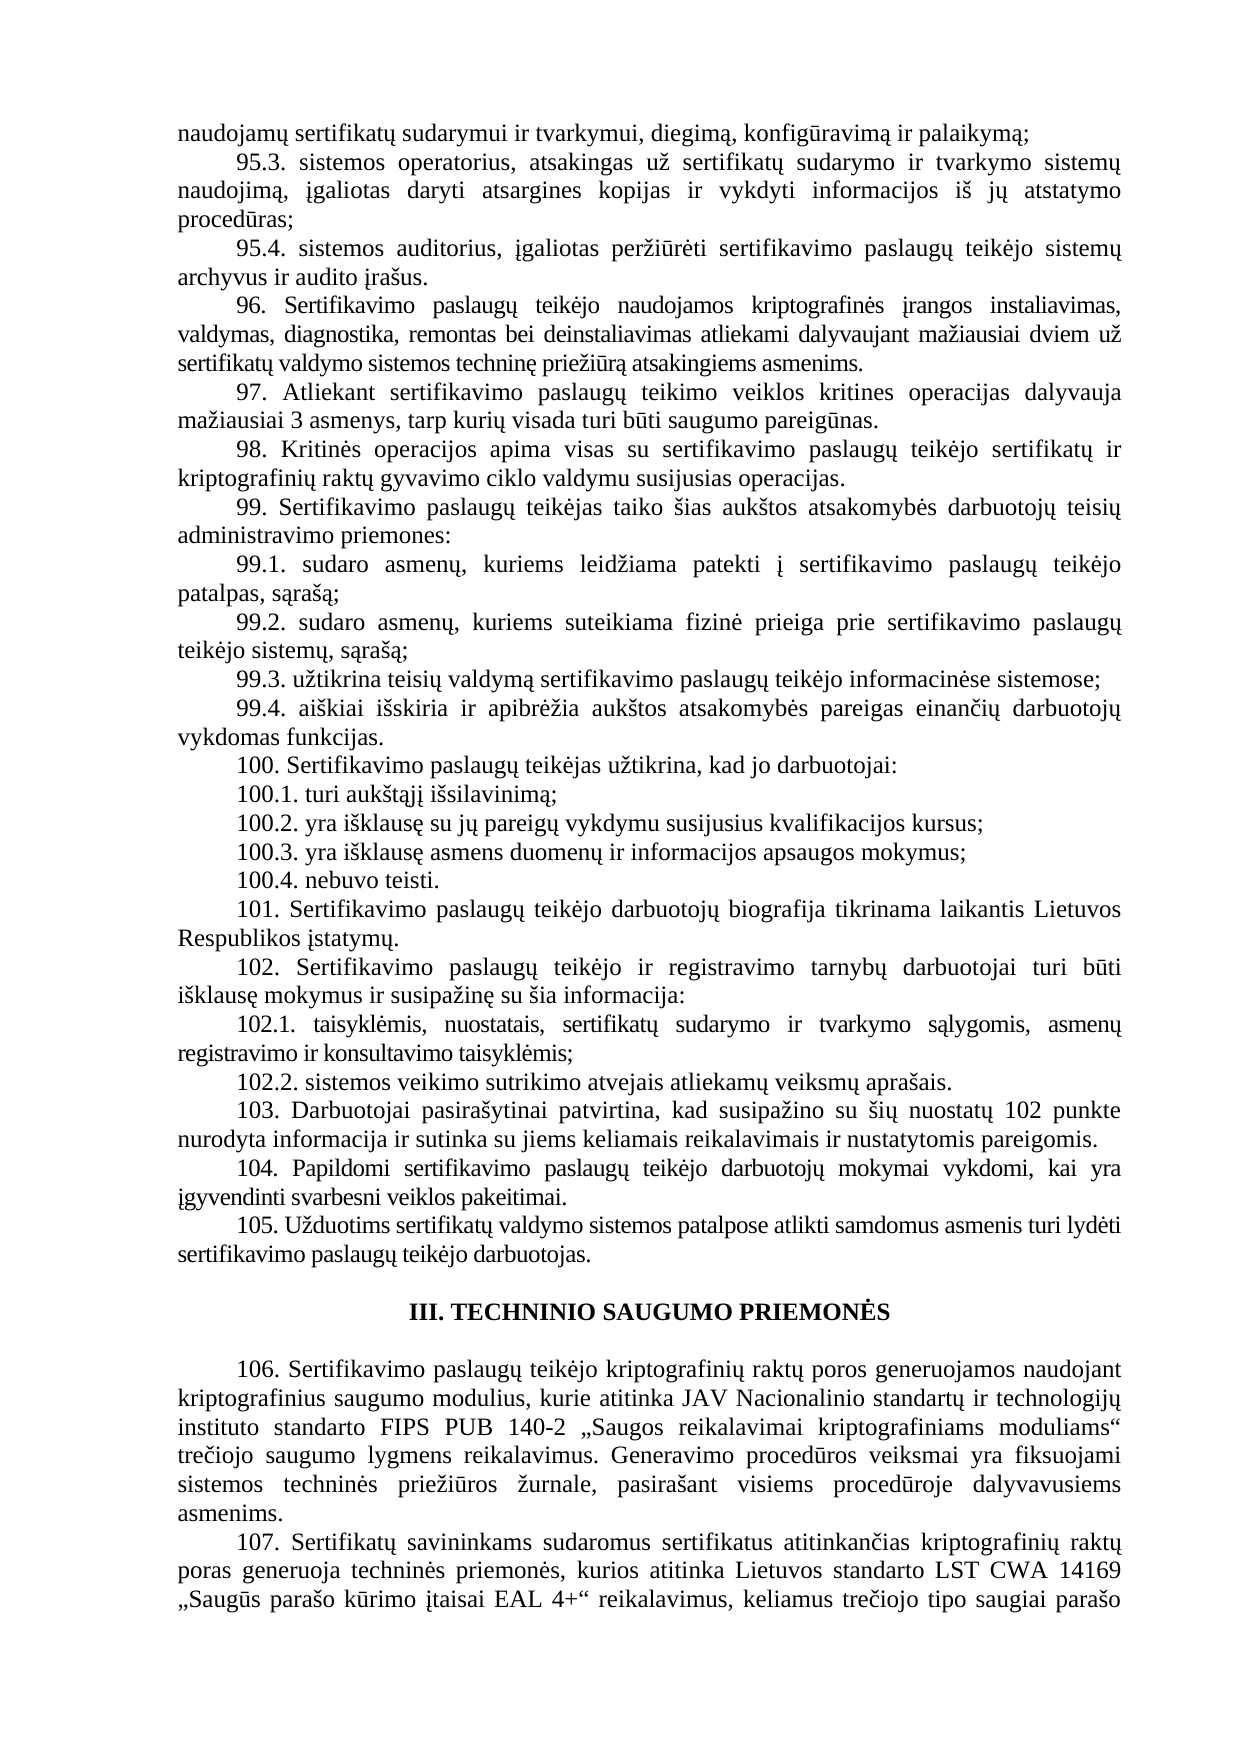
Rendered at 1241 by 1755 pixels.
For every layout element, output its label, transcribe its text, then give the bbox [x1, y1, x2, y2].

text 105. Užduotims sertifikatų valdymo sistemos patalpose atlikti samdomus asmenis turi lydėti sertifikavimo paslaugų teikėjo darbuotojas. [177, 1211, 1122, 1268]
text 99.4. aiškiai išskiria ir apibrėžia aukštos atsakomybės pareigas einančių darbuotojų vykdomas funkcijas. [177, 693, 1122, 751]
text 95.4. sistemos auditorius, įgaliotas peržiūrėti sertifikavimo paslaugų teikėjo sistemų archyvus ir audito įrašus. [177, 233, 1122, 291]
text 100.3. yra išklausę asmens duomenų ir informacijos apsaugos mokymus; [177, 837, 1122, 866]
text 100.2. yra išklausę su jų pareigų vykdymu susijusius kvalifikacijos kursus; [177, 808, 1122, 837]
text 99.2. sudaro asmenų, kuriems suteikiama fizinė prieiga prie sertifikavimo paslaugų teikėjo sistemų, sąrašą; [177, 607, 1122, 664]
text 99.3. užtikrina teisių valdymą sertifikavimo paslaugų teikėjo informacinėse sistemose; [177, 664, 1122, 693]
text III. Techninio saugumo priemonės [177, 1297, 1122, 1326]
text 98. Kritinės operacijos apima visas su sertifikavimo paslaugų teikėjo sertifikatų ir kriptografinių raktų gyvavimo ciklo valdymu susijusias operacijas. [177, 434, 1122, 492]
text 96. Sertifikavimo paslaugų teikėjo naudojamos kriptografinės įrangos instaliavimas, valdymas, diagnostika, remontas bei deinstaliavimas atliekami dalyvaujant mažiausiai dviem už sertifikatų valdymo sistemos techninę priežiūrą atsakingiems asmenims. [177, 291, 1122, 377]
text 97. Atliekant sertifikavimo paslaugų teikimo veiklos kritines operacijas dalyvauja mažiausiai 3 asmenys, tarp kurių visada turi būti saugumo pareigūnas. [177, 377, 1122, 434]
text 102.1. taisyklėmis, nuostatais, sertifikatų sudarymo ir tvarkymo sąlygomis, asmenų registravimo ir konsultavimo taisyklėmis; [177, 1009, 1122, 1067]
text 95.3. sistemos operatorius, atsakingas už sertifikatų sudarymo ir tvarkymo sistemų naudojimą, įgaliotas daryti atsargines kopijas ir vykdyti informacijos iš jų atstatymo procedūras; [177, 147, 1122, 233]
text 100.4. nebuvo teisti. [177, 866, 1122, 894]
text 99.1. sudaro asmenų, kuriems leidžiama patekti į sertifikavimo paslaugų teikėjo patalpas, sąrašą; [177, 549, 1122, 607]
text 99. Sertifikavimo paslaugų teikėjas taiko šias aukštos atsakomybės darbuotojų teisių administravimo priemones: [177, 492, 1122, 549]
text 102. Sertifikavimo paslaugų teikėjo ir registravimo tarnybų darbuotojai turi būti išklausę mokymus ir susipažinę su šia informacija: [177, 952, 1122, 1009]
text 100.1. turi aukštąjį išsilavinimą; [177, 779, 1122, 808]
text 107. Sertifikatų savininkams sudaromus sertifikatus atitinkančias kriptografinių raktų poras generuoja techninės priemonės, kurios atitinka Lietuvos standarto LST CWA 14169 „Saugūs parašo kūrimo įtaisai EAL 4+“ reikalavimus, keliamus trečiojo tipo saugiai parašo [177, 1527, 1122, 1613]
text 103. Darbuotojai pasirašytinai patvirtina, kad susipažino su šių nuostatų 102 punkte nurodyta informacija ir sutinka su jiems keliamais reikalavimais ir nustatytomis pareigomis. [177, 1096, 1122, 1153]
text 102.2. sistemos veikimo sutrikimo atvejais atliekamų veiksmų aprašais. [177, 1067, 1122, 1096]
text 101. Sertifikavimo paslaugų teikėjo darbuotojų biografija tikrinama laikantis Lietuvos Respublikos įstatymų. [177, 894, 1122, 952]
text 104. Papildomi sertifikavimo paslaugų teikėjo darbuotojų mokymai vykdomi, kai yra įgyvendinti svarbesni veiklos pakeitimai. [177, 1153, 1122, 1211]
text 106. Sertifikavimo paslaugų teikėjo kriptografinių raktų poros generuojamos naudojant kriptografinius saugumo modulius, kurie atitinka JAV Nacionalinio standartų ir technologijų instituto standarto FIPS PUB 140-2 „Saugos reikalavimai kriptografiniams moduliams“ trečiojo saugumo lygmens reikalavimus. Generavimo procedūros veiksmai yra fiksuojami sistemos techninės priežiūros žurnale, pasirašant visiems procedūroje dalyvavusiems asmenims. [177, 1354, 1122, 1527]
text 100. Sertifikavimo paslaugų teikėjas užtikrina, kad jo darbuotojai: [177, 751, 1122, 779]
text naudojamų sertifikatų sudarymui ir tvarkymui, diegimą, konfigūravimą ir palaikymą; [177, 118, 1122, 147]
